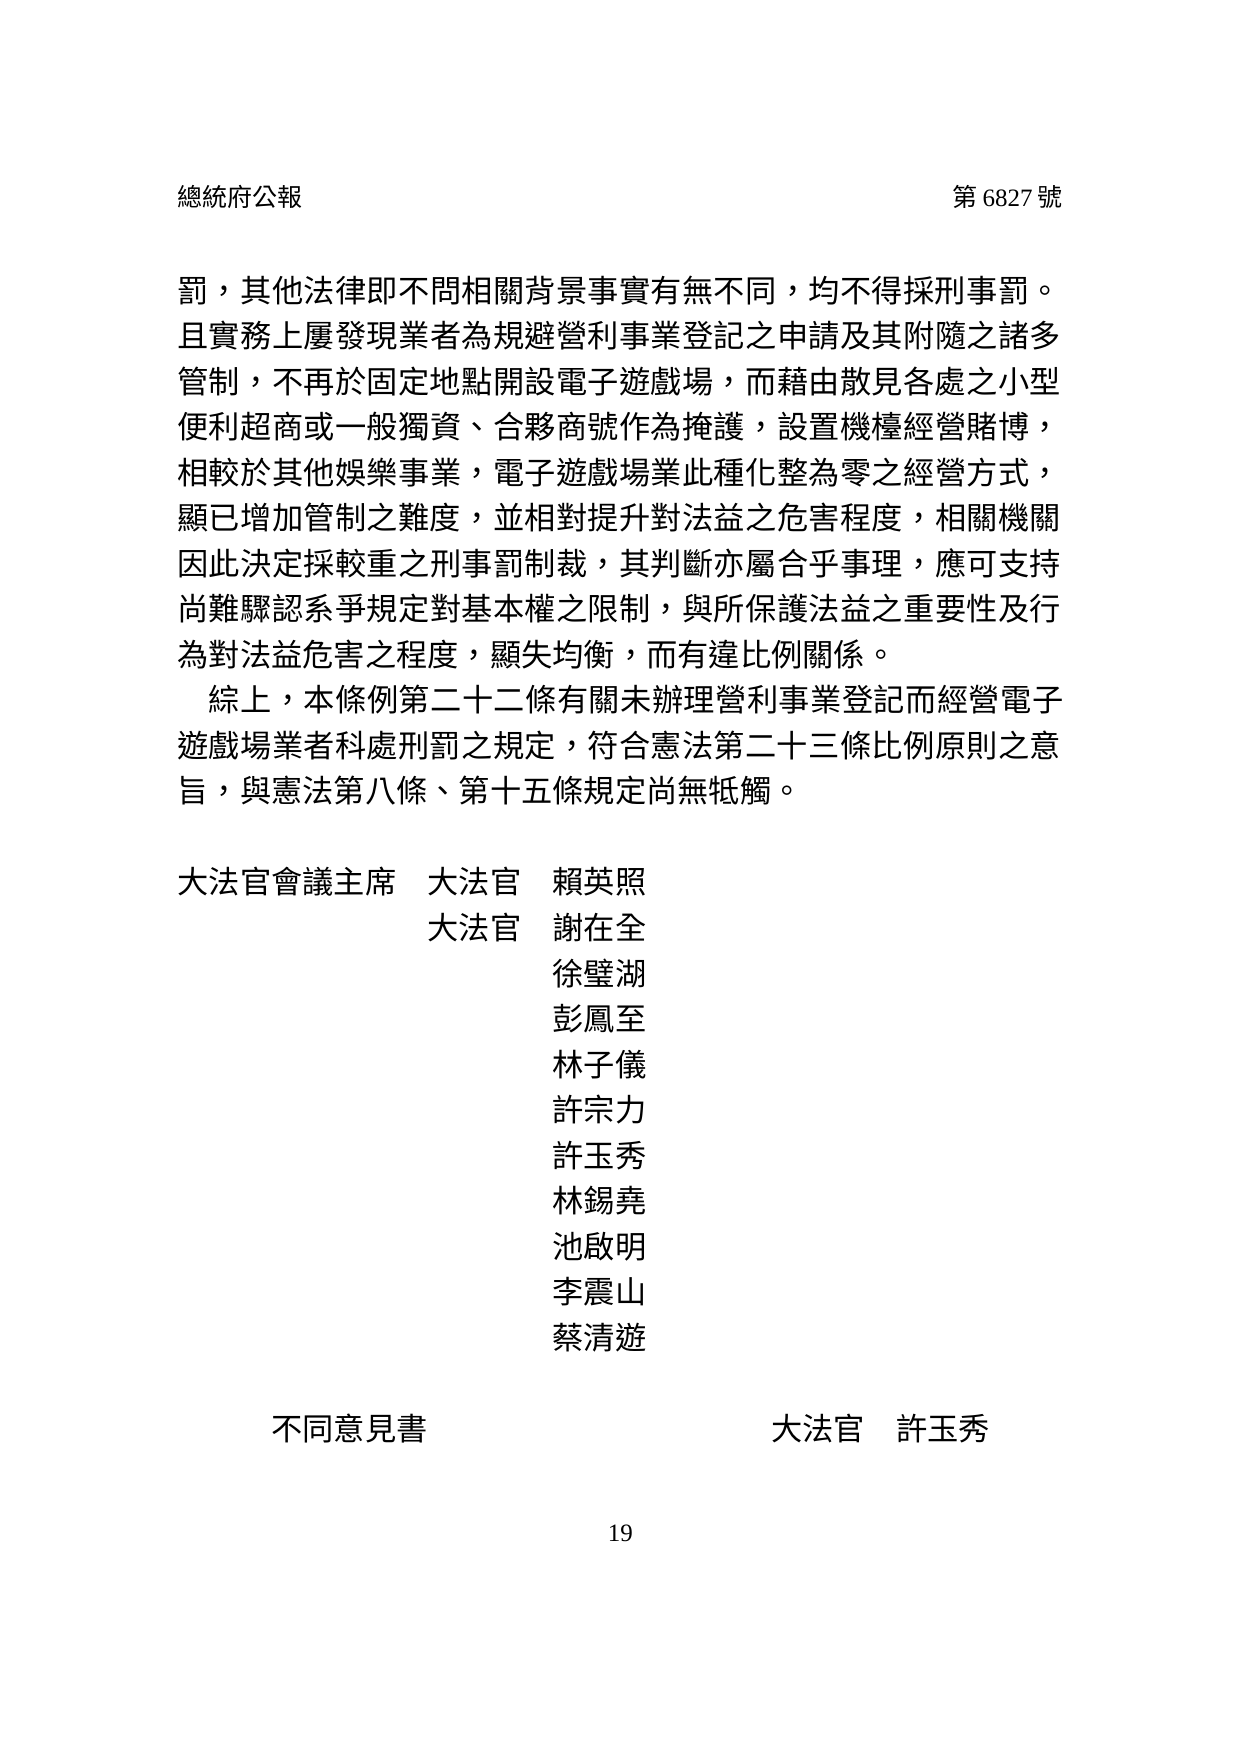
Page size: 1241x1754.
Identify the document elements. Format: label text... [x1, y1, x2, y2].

text 林錫堯 [177, 1176, 1063, 1222]
text 不同意見書 大法官 許玉秀 [177, 1404, 1063, 1449]
text 末查依本條例第二十二條規定科處刑罰，雖可能造成未辦理營利事業登記而經營電子遊戲場業之人，即使其經營未涉及賭博或其他違法情事，亦遭刑事制裁，惟因系爭規定之法定刑已賦予法院針對行為人犯罪情節之輕重，施以不同程度處罰之裁量空間，再配合刑事訴訟法第二百五十三條微罪不舉、第二百五十三條之一緩起訴、刑法第五十九條刑之酌減及第七十四條緩刑等規定，應足以避免過苛之刑罰。又現行法對其他與電子遊戲場業性質類似之娛樂事業之管制，就未辦理營利事業登記而營業者雖有僅處行政罰者，然對行政法上義務之違反，並非謂某法律一旦採行政罰，其他法律即不問相關背景事實有無不同，均不得採刑事罰。且實務上屢發現業者為規避營利事業登記之申請及其附隨之諸多管制，不再於固定地點開設電子遊戲場，而藉由散見各處之小型便利超商或一般獨資、合夥商號作為掩護，設置機檯經營賭博，相較於其他娛樂事業，電子遊戲場業此種化整為零之經營方式，顯已增加管制之難度，並相對提升對法益之危害程度，相關機關因此決定採較重之刑事罰制裁，其判斷亦屬合乎事理，應可支持，尚難驟認系爭規定對基本權之限制，與所保護法益之重要性及行為對法益危害之程度，顯失均衡，而有違比例關係。 [177, 266, 1063, 676]
text 徐璧湖 [177, 949, 1063, 994]
text 大法官 謝在全 [177, 903, 1063, 949]
text 大法官會議主席 大法官 賴英照 [177, 858, 1063, 903]
text 許玉秀 [177, 1131, 1063, 1176]
text 池啟明 [177, 1222, 1063, 1267]
text 許宗力 [177, 1085, 1063, 1131]
text 蔡清遊 [177, 1313, 1063, 1358]
text 李震山 [177, 1267, 1063, 1313]
text 綜上，本條例第二十二條有關未辦理營利事業登記而經營電子遊戲場業者科處刑罰之規定，符合憲法第二十三條比例原則之意旨，與憲法第八條、第十五條規定尚無牴觸。 [177, 676, 1063, 812]
text 彭鳳至 [177, 994, 1063, 1040]
text 林子儀 [177, 1040, 1063, 1085]
